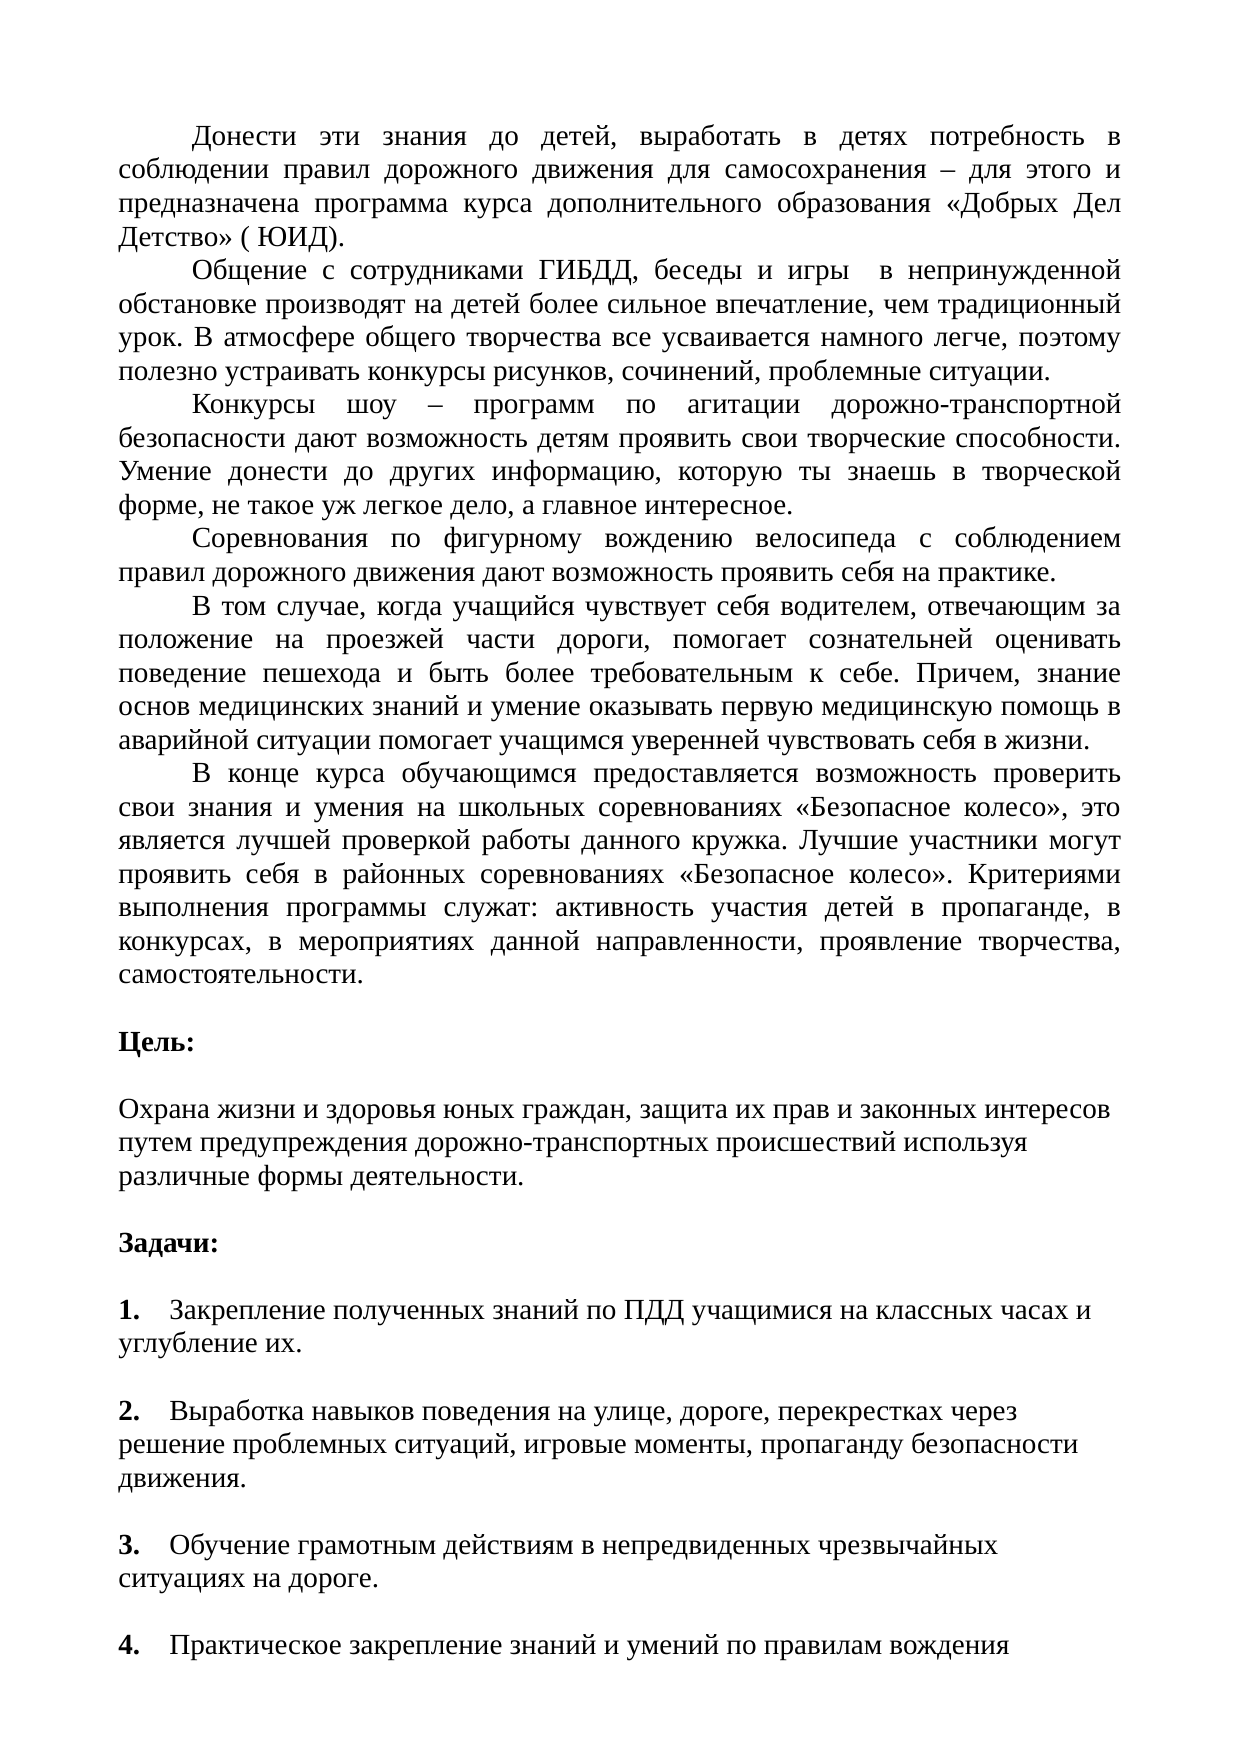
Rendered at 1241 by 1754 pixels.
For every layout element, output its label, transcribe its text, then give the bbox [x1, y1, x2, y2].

text Цель: [118, 1024, 1122, 1057]
text В том случае, когда учащийся чувствует себя водителем, отвечающим за положение на проезжей части дороги, помогает сознательней оценивать поведение пешехода и быть более требовательным к себе. Причем, знание основ медицинских знаний и умение оказывать первую медицинскую помощь в аварийной ситуации помогает учащимся уверенней чувствовать себя в жизни. [118, 588, 1122, 755]
text Конкурсы шоу – программ по агитации дорожно-транспортной безопасности дают возможность детям проявить свои творческие способности. Умение донести до других информацию, которую ты знаешь в творческой форме, не такое уж легкое дело, а главное интересное. [118, 386, 1122, 521]
text 2. Выработка навыков поведения на улице, дороге, перекрестках через решение проблемных ситуаций, игровые моменты, пропаганду безопасности движения. [118, 1393, 1122, 1493]
text В конце курса обучающимся предоставляется возможность проверить свои знания и умения на школьных соревнованиях «Безопасное колесо», это является лучшей проверкой работы данного кружка. Лучшие участники могут проявить себя в районных соревнованиях «Безопасное колесо». Критериями выполнения программы служат: активность участия детей в пропаганде, в конкурсах, в мероприятиях данной направленности, проявление творчества, самостоятельности. [118, 755, 1122, 990]
text 1. Закрепление полученных знаний по ПДД учащимися на классных часах и углубление их. [118, 1292, 1122, 1359]
text Донести эти знания до детей, выработать в детях потребность в соблюдении правил дорожного движения для самосохранения – для этого и предназначена программа курса дополнительного образования «Добрых Дел Детство» ( ЮИД). [118, 118, 1122, 252]
text Охрана жизни и здоровья юных граждан, защита их прав и законных интересов путем предупреждения дорожно-транспортных происшествий используя различные формы деятельности. [118, 1091, 1122, 1191]
text 4. Практическое закрепление знаний и умений по правилам вождения [118, 1627, 1122, 1661]
text Общение с сотрудниками ГИБДД, беседы и игры в непринужденной обстановке производят на детей более сильное впечатление, чем традиционный урок. В атмосфере общего творчества все усваивается намного легче, поэтому полезно устраивать конкурсы рисунков, сочинений, проблемные ситуации. [118, 252, 1122, 386]
text Соревнования по фигурному вождению велосипеда с соблюдением правил дорожного движения дают возможность проявить себя на практике. [118, 521, 1122, 588]
text Задачи: [118, 1225, 1122, 1258]
text 3. Обучение грамотным действиям в непредвиденных чрезвычайных ситуациях на дороге. [118, 1527, 1122, 1594]
